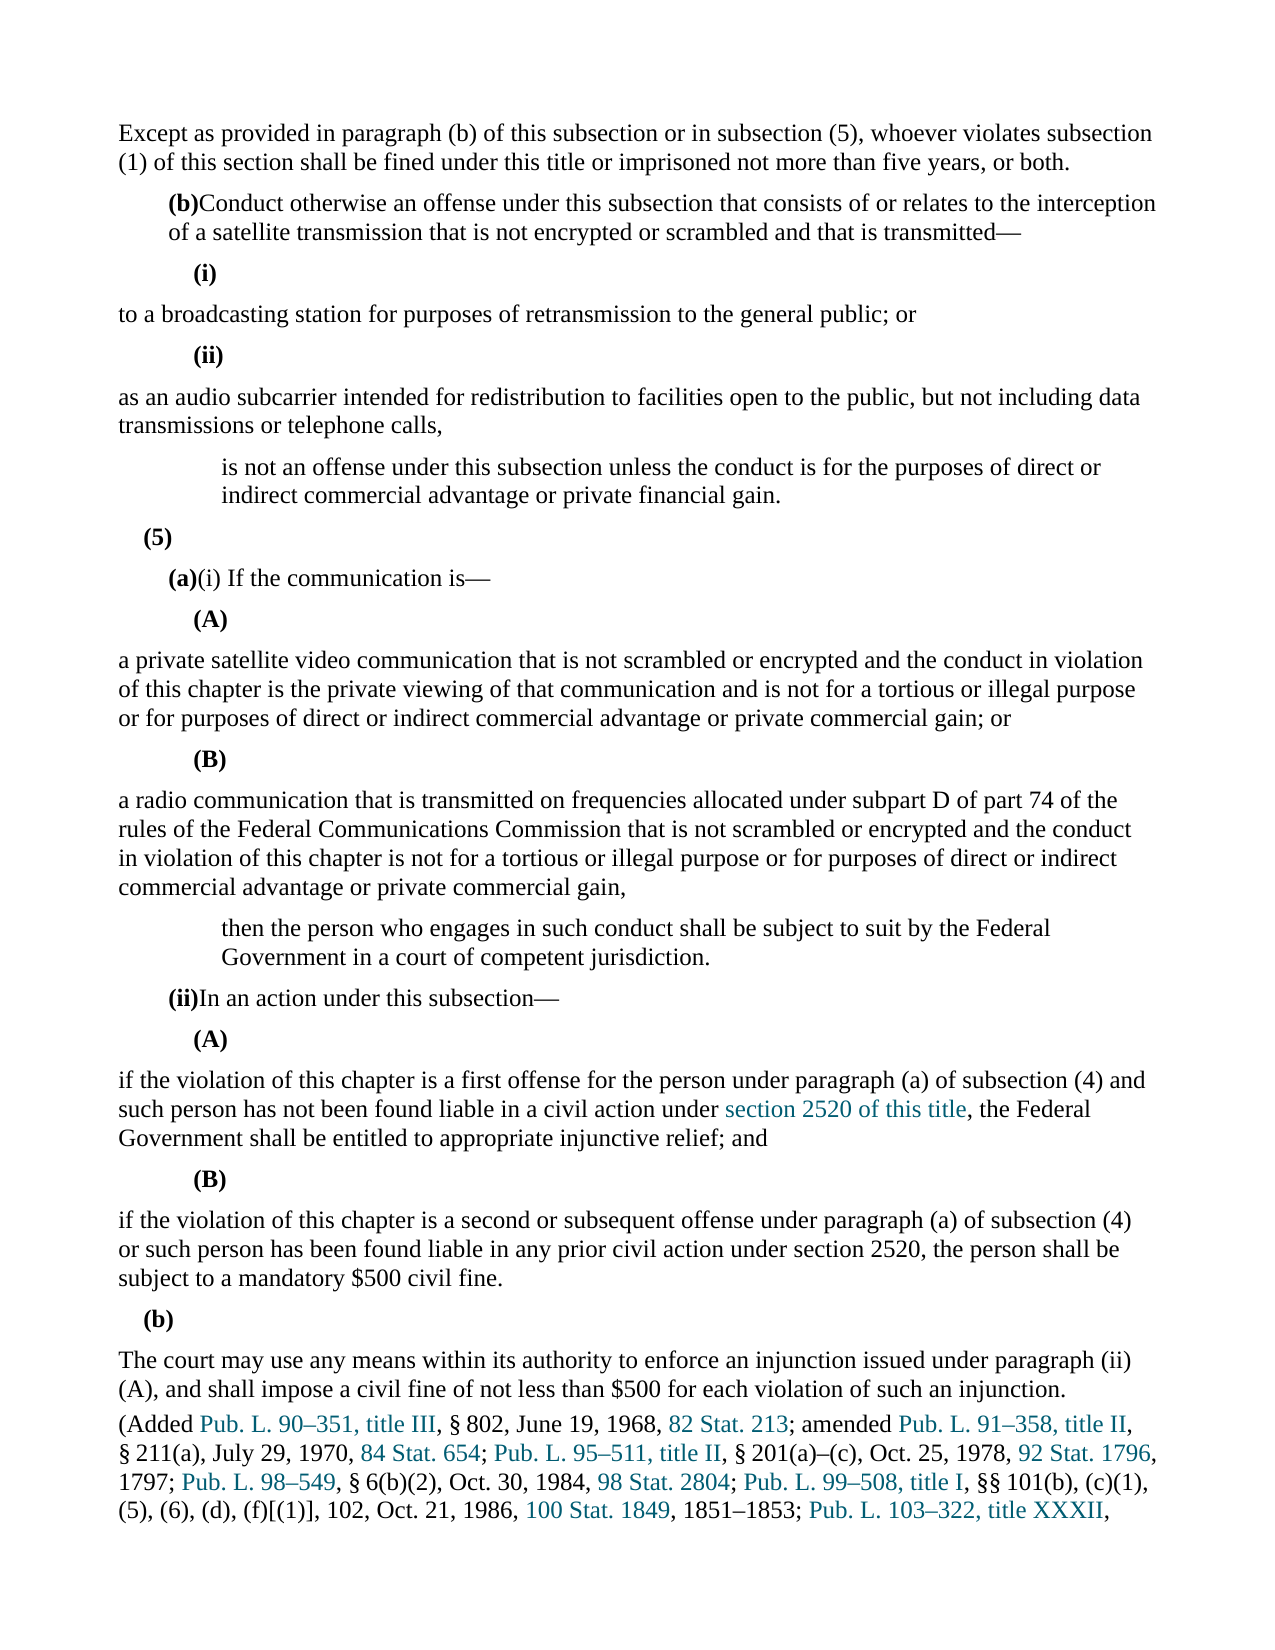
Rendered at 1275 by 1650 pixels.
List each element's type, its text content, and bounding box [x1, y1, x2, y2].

text to a broadcasting station for purposes of retransmission to the general public; or [118, 299, 1157, 328]
text as an audio subcarrier intended for redistribution to facilities open to the public, but not including data transmissions or telephone calls, [118, 382, 1157, 439]
text (ii) [193, 341, 1157, 369]
text if the violation of this chapter is a second or subsequent offense under paragraph (a) of subsection (4) or such person has been found liable in any prior civil action under section 2520, the person shall be subject to a mandatory $500 civil fine. [118, 1206, 1157, 1292]
text is not an offense under this subsection unless the conduct is for the purposes of direct or indirect commercial advantage or private financial gain. [221, 452, 1157, 509]
text (b) [143, 1304, 1157, 1333]
text (B) [193, 1164, 1157, 1193]
text (ii)In an action under this subsection— [168, 983, 1157, 1012]
text then the person who engages in such conduct shall be subject to suit by the Federal Government in a court of competent jurisdiction. [221, 913, 1157, 971]
text Except as provided in paragraph (b) of this subsection or in subsection (5), whoever violates subsection (1) of this section shall be fined under this title or imprisoned not more than five years, or both. [118, 118, 1157, 176]
text (Added Pub. L. 90–351, title III, § 802, June 19, 1968, 82 Stat. 213; amended Pub. L. 91–358, title II, § 211(a), July 29, 1970, 84 Stat. 654; Pub. L. 95–511, title II, § 201(a)–(c), Oct. 25, 1978, 92 Stat. 1796, 1797; Pub. L. 98–549, § 6(b)(2), Oct. 30, 1984, 98 Stat. 2804; Pub. L. 99–508, title I, §§ 101(b), (c)(1), (5), (6), (d), (f)[(1)], 102, Oct. 21, 1986, 100 Stat. 1849, 1851–1853; Pub. L. 103–322, title XXXII, [118, 1409, 1157, 1524]
text a private satellite video communication that is not scrambled or encrypted and the conduct in violation of this chapter is the private viewing of that communication and is not for a tortious or illegal purpose or for purposes of direct or indirect commercial advantage or private commercial gain; or [118, 646, 1157, 732]
text (i) [193, 258, 1157, 287]
text (B) [193, 744, 1157, 773]
text The court may use any means within its authority to enforce an injunction issued under paragraph (ii)(A), and shall impose a civil fine of not less than $500 for each violation of such an injunction. [118, 1346, 1157, 1403]
text if the violation of this chapter is a first offense for the person under paragraph (a) of subsection (4) and such person has not been found liable in a civil action under section 2520 of this title, the Federal Government shall be entitled to appropriate injunctive relief; and [118, 1066, 1157, 1152]
text (A) [193, 1024, 1157, 1053]
text (b)Conduct otherwise an offense under this subsection that consists of or relates to the interception of a satellite transmission that is not encrypted or scrambled and that is transmitted— [168, 188, 1157, 246]
text a radio communication that is transmitted on frequencies allocated under subpart D of part 74 of the rules of the Federal Communications Commission that is not scrambled or encrypted and the conduct in violation of this chapter is not for a tortious or illegal purpose or for purposes of direct or indirect commercial advantage or private commercial gain, [118, 786, 1157, 901]
text (a)(i) If the communication is— [168, 563, 1157, 592]
text (A) [193, 604, 1157, 633]
text (5) [143, 522, 1157, 551]
